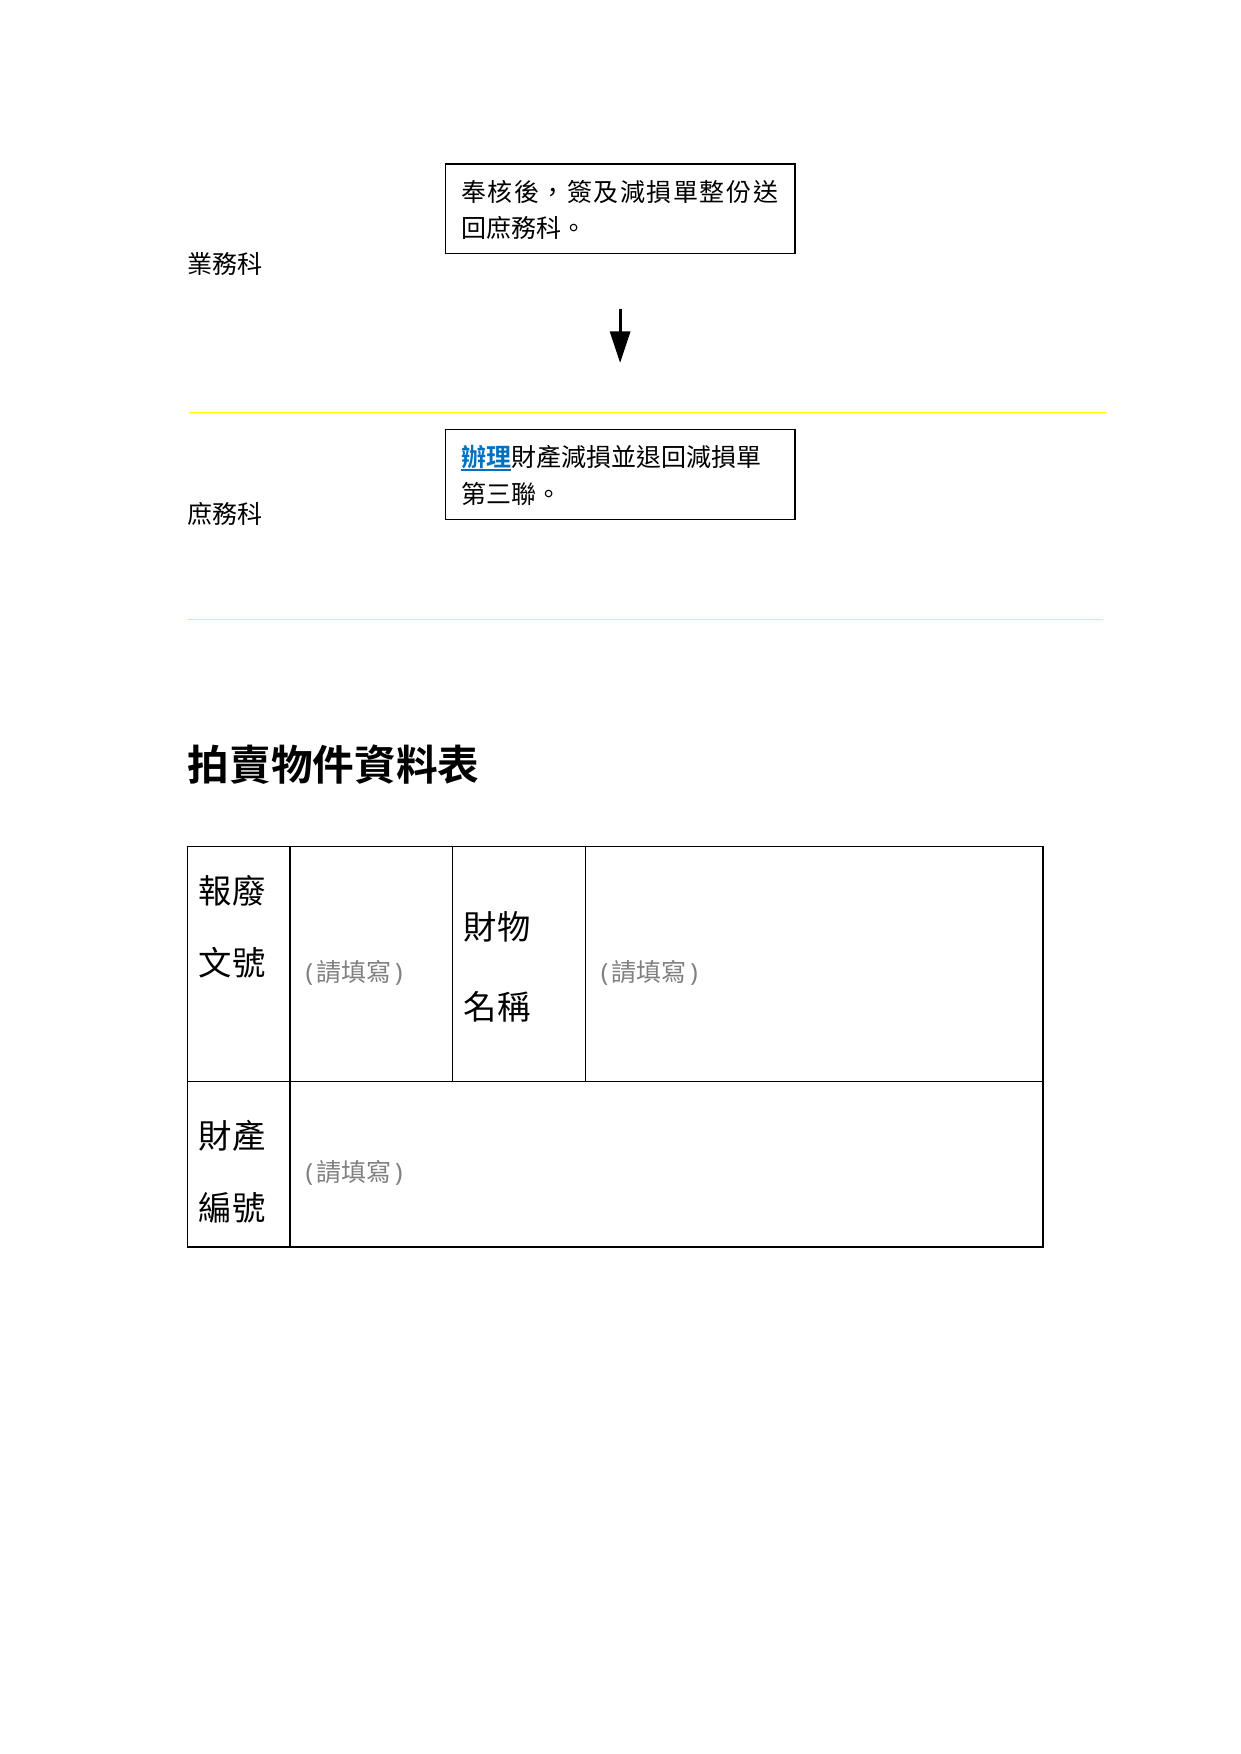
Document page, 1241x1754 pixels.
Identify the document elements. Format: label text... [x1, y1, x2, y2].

table_header (請填寫) [291, 847, 452, 1081]
table_cell 財產編號 [188, 1082, 289, 1246]
text 拍賣物件資料表 [187, 721, 1053, 783]
table_header 報廢文號 [188, 847, 289, 1081]
text 奉核後，簽及減損單整份送回庶務科。 [461, 172, 779, 245]
table_cell (請填寫) [291, 1082, 1042, 1246]
text 辦理財產減損並退回減損單第三聯。 [461, 438, 779, 510]
table_header 財物 名稱 [453, 847, 585, 1081]
text 庶務科 [187, 471, 1053, 533]
text 業務科 [187, 221, 1053, 283]
table_header (請填寫) [586, 847, 1042, 1081]
